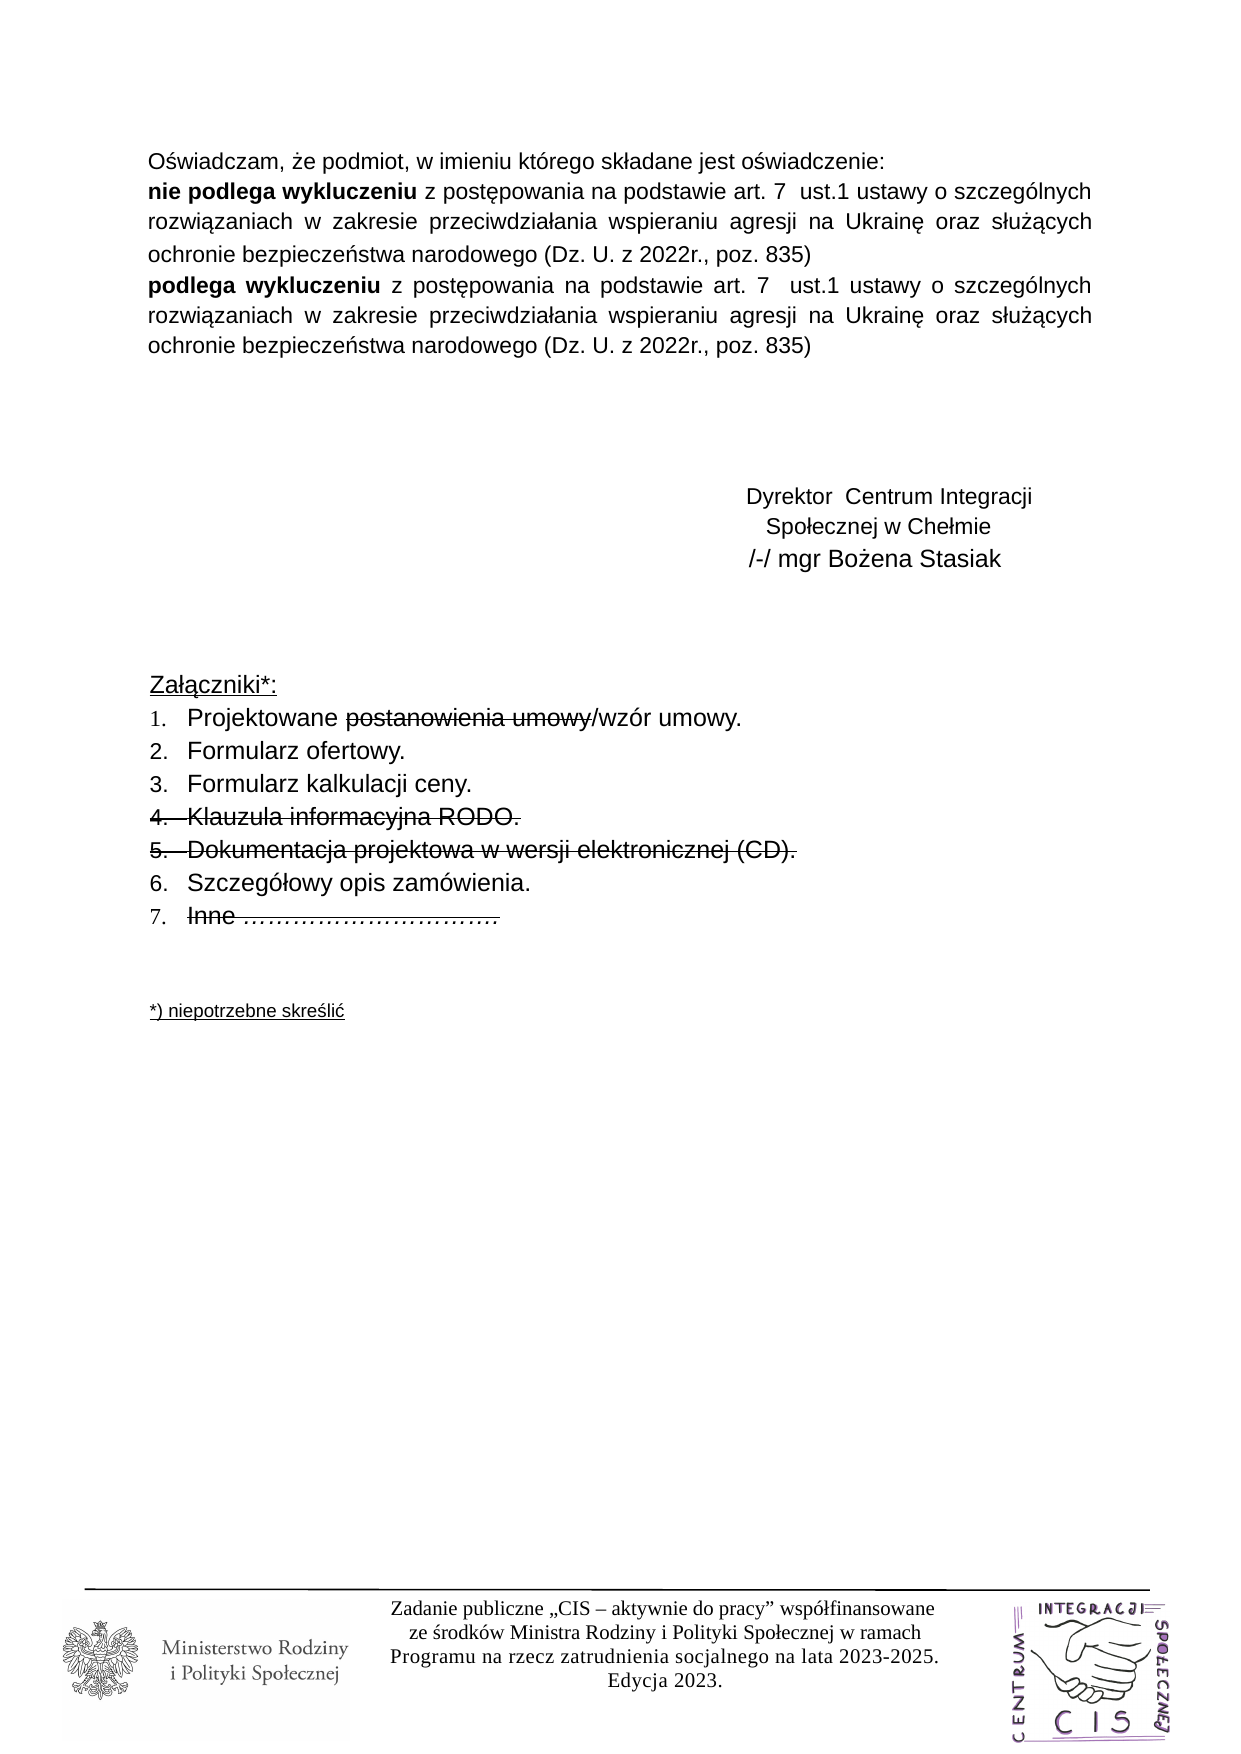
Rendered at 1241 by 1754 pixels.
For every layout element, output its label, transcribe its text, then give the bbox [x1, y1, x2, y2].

list Projektowane postanowienia umowy/wzór umowy. [149, 703, 1093, 732]
list Klauzula informacyjna RODO. [149, 802, 1093, 831]
list Formularz ofertowy. [149, 736, 1093, 765]
text podlega wykluczeniu z postępowania na podstawie art. 7 ust.1 ustawy o szczególnych rozwiązaniach w zakresie przeciwdziałania wspieraniu agresji na Ukrainę oraz służących ochronie bezpieczeństwa narodowego (Dz. U. z 2022r., poz. 835) [148, 272, 1093, 358]
list Formularz kalkulacji ceny. [149, 769, 1093, 798]
text Załączniki*: [149, 670, 1093, 699]
list Inne …………………………. [149, 901, 1093, 930]
text /-/ mgr Bożena Stasiak [148, 543, 1093, 572]
text Dyrektor Centrum Integracji [148, 483, 1093, 509]
list Dokumentacja projektowa w wersji elektronicznej (CD). [149, 835, 1093, 864]
text Oświadczam, że podmiot, w imieniu którego składane jest oświadczenie: [148, 148, 1093, 174]
list Szczegółowy opis zamówienia. [149, 868, 1093, 897]
text *) niepotrzebne skreślić [149, 1000, 1093, 1022]
text nie podlega wykluczeniu z postępowania na podstawie art. 7 ust.1 ustawy o szczególnych rozwiązaniach w zakresie przeciwdziałania wspieraniu agresji na Ukrainę oraz służących ochronie bezpieczeństwa narodowego (Dz. U. z 2022r., poz. 835) [148, 178, 1093, 267]
text Społecznej w Chełmie [664, 513, 1093, 540]
